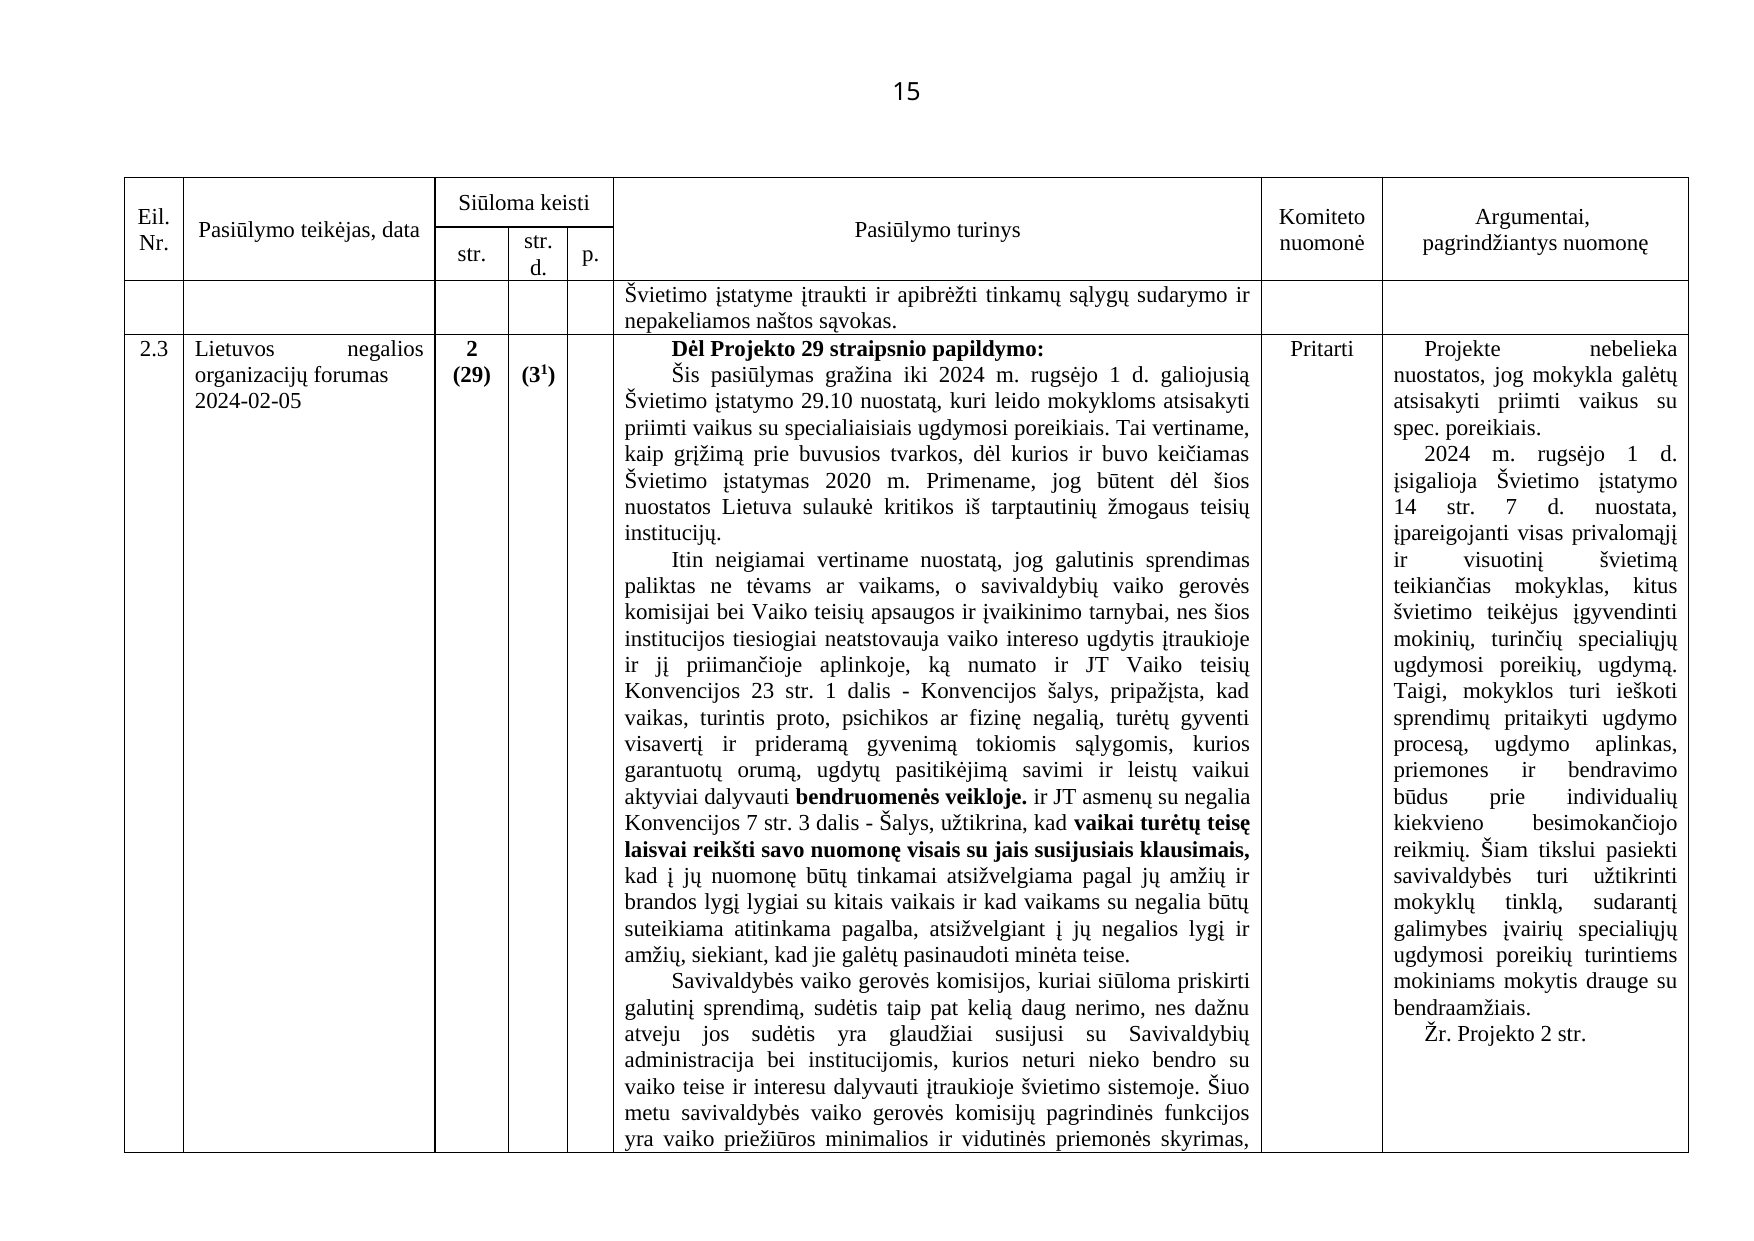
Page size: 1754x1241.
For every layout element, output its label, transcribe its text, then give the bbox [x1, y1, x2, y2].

table_cell 2 (29) [436, 335, 508, 1152]
table_header Eil. Nr. [125, 178, 183, 280]
table_cell [1383, 281, 1688, 334]
table_header Pasiūlymo turinys [614, 178, 1261, 280]
table_cell [184, 281, 434, 334]
table_header Siūloma keisti [436, 178, 613, 226]
table_cell str. [436, 228, 508, 280]
table_cell str. d. [509, 228, 567, 280]
table_header Komiteto nuomonė [1262, 178, 1382, 280]
table_header Pasiūlymo teikėjas, data [184, 178, 434, 280]
table_cell [568, 281, 613, 334]
table_cell (31) [509, 335, 567, 1152]
table_cell [568, 335, 613, 1152]
table_cell Pritarti [1262, 335, 1382, 1152]
table_cell [509, 281, 567, 334]
table_cell Lietuvos negalios organizacijų forumas 2024-02-05 [184, 335, 434, 1152]
table_cell [436, 281, 508, 334]
table_cell [1262, 281, 1382, 334]
table_cell Švietimo įstatyme įtraukti ir apibrėžti tinkamų sąlygų sudarymo ir nepakeliamos naštos sąvokas. [614, 281, 1261, 334]
table_header Argumentai, pagrindžiantys nuomonę [1383, 178, 1688, 280]
table_cell Dėl Projekto 29 straipsnio papildymo: Šis pasiūlymas gražina iki 2024 m. rugsėjo 1 d. galiojusią Švietimo įstatymo 29.10 nuostatą, kuri leido mokykloms atsisakyti priimti vaikus su specialiaisiais ugdymosi poreikiais. Tai vertiname, kaip grįžimą prie buvusios tvarkos, dėl kurios ir buvo keičiamas Švietimo įstatymas 2020 m. Primename, jog būtent dėl šios nuostatos Lietuva sulaukė kritikos iš tarptautinių žmogaus teisių institucijų. Itin neigiamai vertiname nuostatą, jog galutinis sprendimas paliktas ne tėvams ar vaikams, o savivaldybių vaiko gerovės komisijai bei Vaiko teisių apsaugos ir įvaikinimo tarnybai, nes šios institucijos tiesiogiai neatstovauja vaiko intereso ugdytis įtraukioje ir jį priimančioje aplinkoje, ką numato ir JT Vaiko teisių Konvencijos 23 str. 1 dalis - Konvencijos šalys, pripažįsta, kad vaikas, turintis proto, psichikos ar fizinę negalią, turėtų gyventi visavertį ir prideramą gyvenimą tokiomis sąlygomis, kurios garantuotų orumą, ugdytų pasitikėjimą savimi ir leistų vaikui aktyviai dalyvauti bendruomenės veikloje. ir JT asmenų su negalia Konvencijos 7 str. 3 dalis - Šalys, užtikrina, kad vaikai turėtų teisę laisvai reikšti savo nuomonę visais su jais susijusiais klausimais, kad į jų nuomonę būtų tinkamai atsižvelgiama pagal jų amžių ir brandos lygį lygiai su kitais vaikais ir kad vaikams su negalia būtų suteikiama atitinkama pagalba, atsižvelgiant į jų negalios lygį ir amžių, siekiant, kad jie galėtų pasinaudoti minėta teise. Savivaldybės vaiko gerovės komisijos, kuriai siūloma priskirti galutinį sprendimą, sudėtis taip pat kelią daug nerimo, nes dažnu atveju jos sudėtis yra glaudžiai susijusi su Savivaldybių administracija bei institucijomis, kurios neturi nieko bendro su vaiko teise ir interesu dalyvauti įtraukioje švietimo sistemoje. Šiuo metu savivaldybės vaiko gerovės komisijų pagrindinės funkcijos yra vaiko priežiūros minimalios ir vidutinės priemonės skyrimas, [614, 335, 1261, 1152]
table_cell Projekte nebelieka nuostatos, jog mokykla galėtų atsisakyti priimti vaikus su spec. poreikiais. 2024 m. rugsėjo 1 d. įsigalioja Švietimo įstatymo 14 str. 7 d. nuostata, įpareigojanti visas privalomąjį ir visuotinį švietimą teikiančias mokyklas, kitus švietimo teikėjus įgyvendinti mokinių, turinčių specialiųjų ugdymosi poreikių, ugdymą. Taigi, mokyklos turi ieškoti sprendimų pritaikyti ugdymo procesą, ugdymo aplinkas, priemones ir bendravimo būdus prie individualių kiekvieno besimokančiojo reikmių. Šiam tikslui pasiekti savivaldybės turi užtikrinti mokyklų tinklą, sudarantį galimybes įvairių specialiųjų ugdymosi poreikių turintiems mokiniams mokytis drauge su bendraamžiais. Žr. Projekto 2 str. [1383, 335, 1688, 1152]
table_cell p. [568, 228, 613, 280]
table_cell 2.3 [125, 335, 183, 1152]
table_cell [125, 281, 183, 334]
